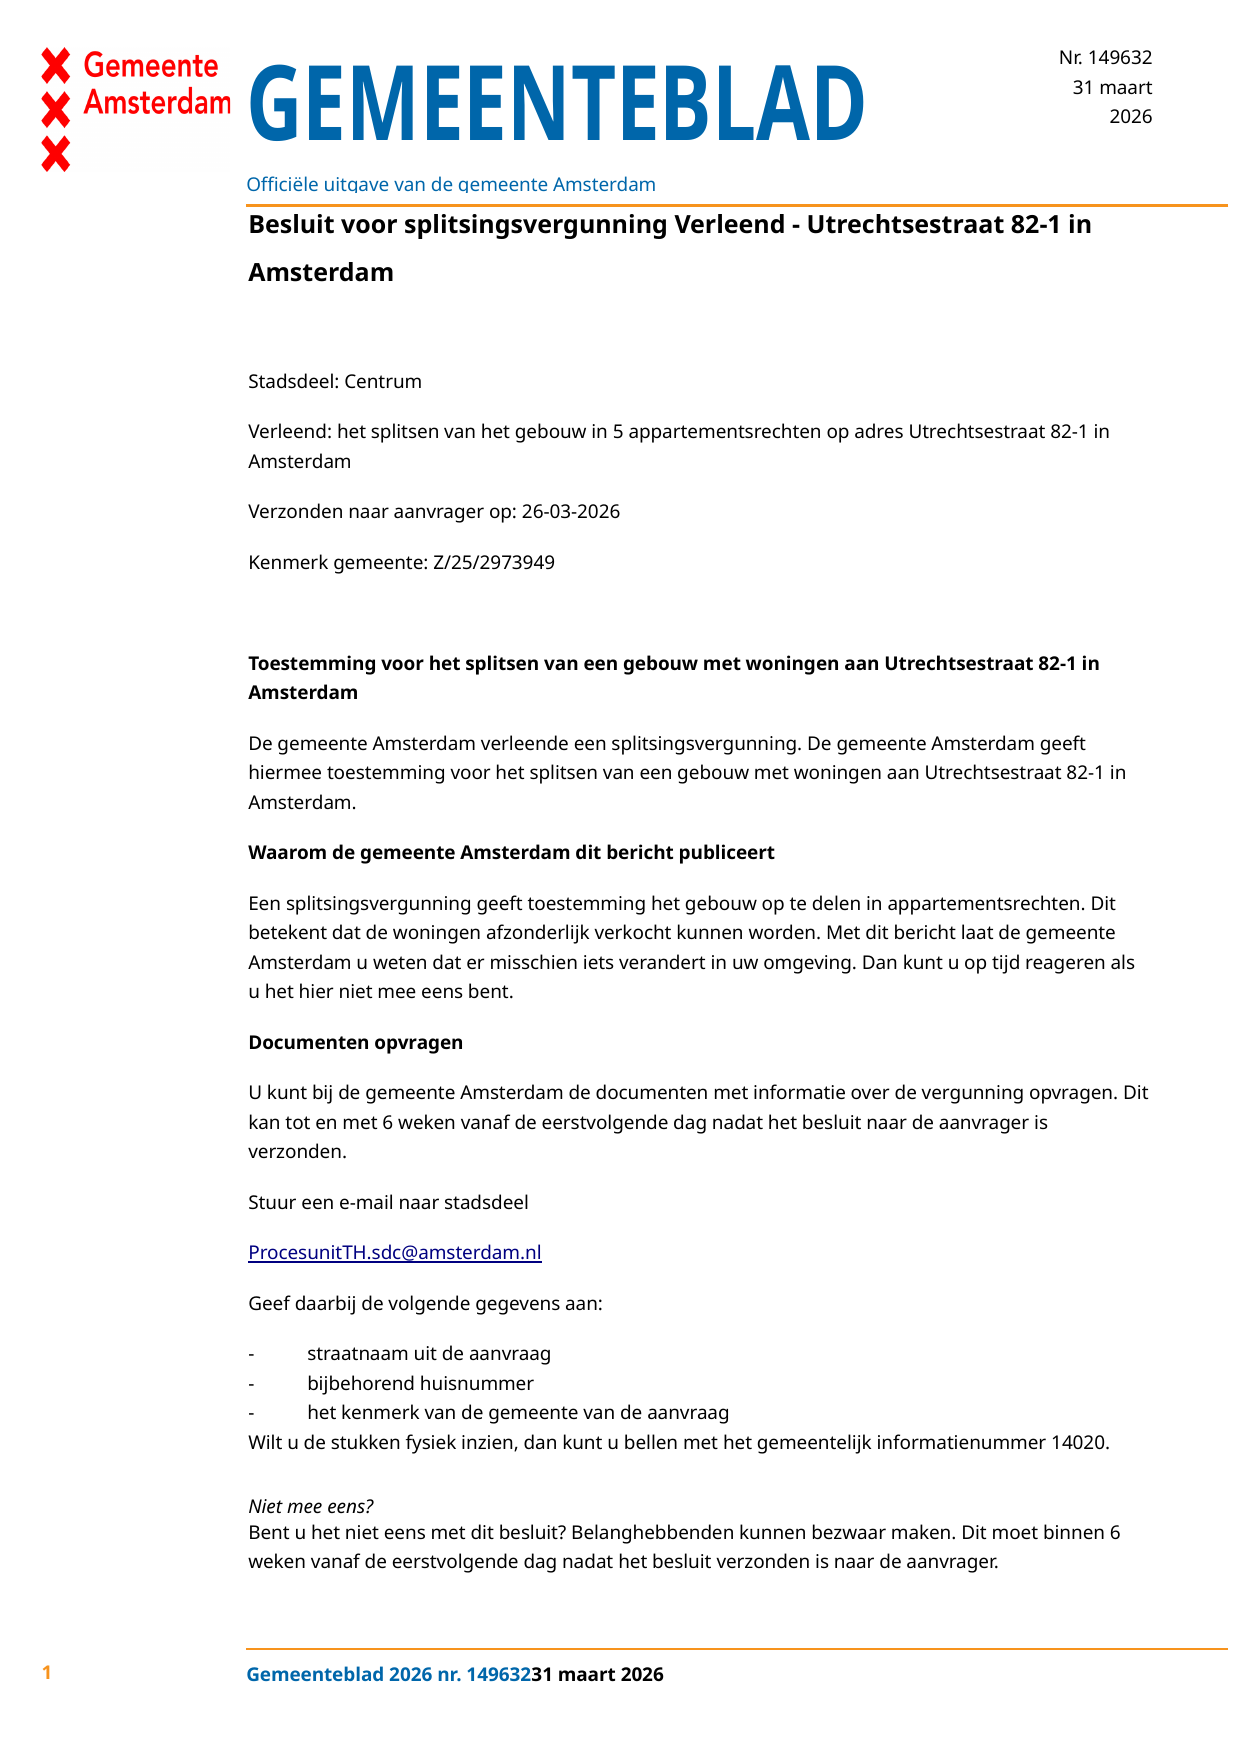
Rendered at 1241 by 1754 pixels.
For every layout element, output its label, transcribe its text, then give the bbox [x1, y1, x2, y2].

picture [41, 47, 231, 172]
text Documenten opvragen [248, 1029, 1152, 1055]
text De gemeente Amsterdam verleende een splitsingsvergunning. De gemeente Amsterdam geeft hiermee toestemming voor het splitsen van een gebouw met woningen aan Utrechtsestraat 82-1 in Amsterdam. [248, 730, 1152, 815]
text Stadsdeel: Centrum [248, 368, 1152, 394]
text Geef daarbij de volgende gegevens aan: [248, 1290, 1152, 1316]
text Besluit voor splitsingsvergunning Verleend - Utrechtsestraat 82-1 in Amsterdam [248, 207, 1152, 288]
text Een splitsingsvergunning geeft toestemming het gebouw op te delen in appartementsrechten. Dit betekent dat de woningen afzonderlijk verkocht kunnen worden. Met dit bericht laat de gemeente Amsterdam u weten dat er misschien iets verandert in uw omgeving. Dan kunt u op tijd reageren als u het hier niet mee eens bent. [248, 890, 1152, 1004]
list bijbehorend huisnummer [248, 1370, 1152, 1396]
list het kenmerk van de gemeente van de aanvraag [248, 1399, 1152, 1425]
text Verzonden naar aanvrager op: 26-03-2026 [248, 499, 1152, 524]
text Verleend: het splitsen van het gebouw in 5 appartementsrechten op adres Utrechtsestraat 82-1 in Amsterdam [248, 419, 1152, 474]
text U kunt bij de gemeente Amsterdam de documenten met informatie over de vergunning opvragen. Dit kan tot en met 6 weken vanaf de eerstvolgende dag nadat het besluit naar de aanvrager is verzonden. [248, 1079, 1152, 1164]
text Niet mee eens? [248, 1493, 1152, 1519]
text Bent u het niet eens met dit besluit? Belanghebbenden kunnen bezwaar maken. Dit moet binnen 6 weken vanaf de eerstvolgende dag nadat het besluit verzonden is naar de aanvrager. [248, 1519, 1152, 1574]
text Stuur een e-mail naar stadsdeel [248, 1189, 1152, 1215]
list straatnaam uit de aanvraag [248, 1340, 1152, 1366]
text ProcesunitTH.sdc@amsterdam.nl [248, 1239, 1152, 1265]
text Toestemming voor het splitsen van een gebouw met woningen aan Utrechtsestraat 82-1 in Amsterdam [248, 650, 1152, 705]
text Kenmerk gemeente: Z/25/2973949 [248, 549, 1152, 575]
text Waarom de gemeente Amsterdam dit bericht publiceert [248, 839, 1152, 865]
text Wilt u de stukken fysiek inzien, dan kunt u bellen met het gemeentelijk informatienummer 14020. [248, 1429, 1152, 1455]
